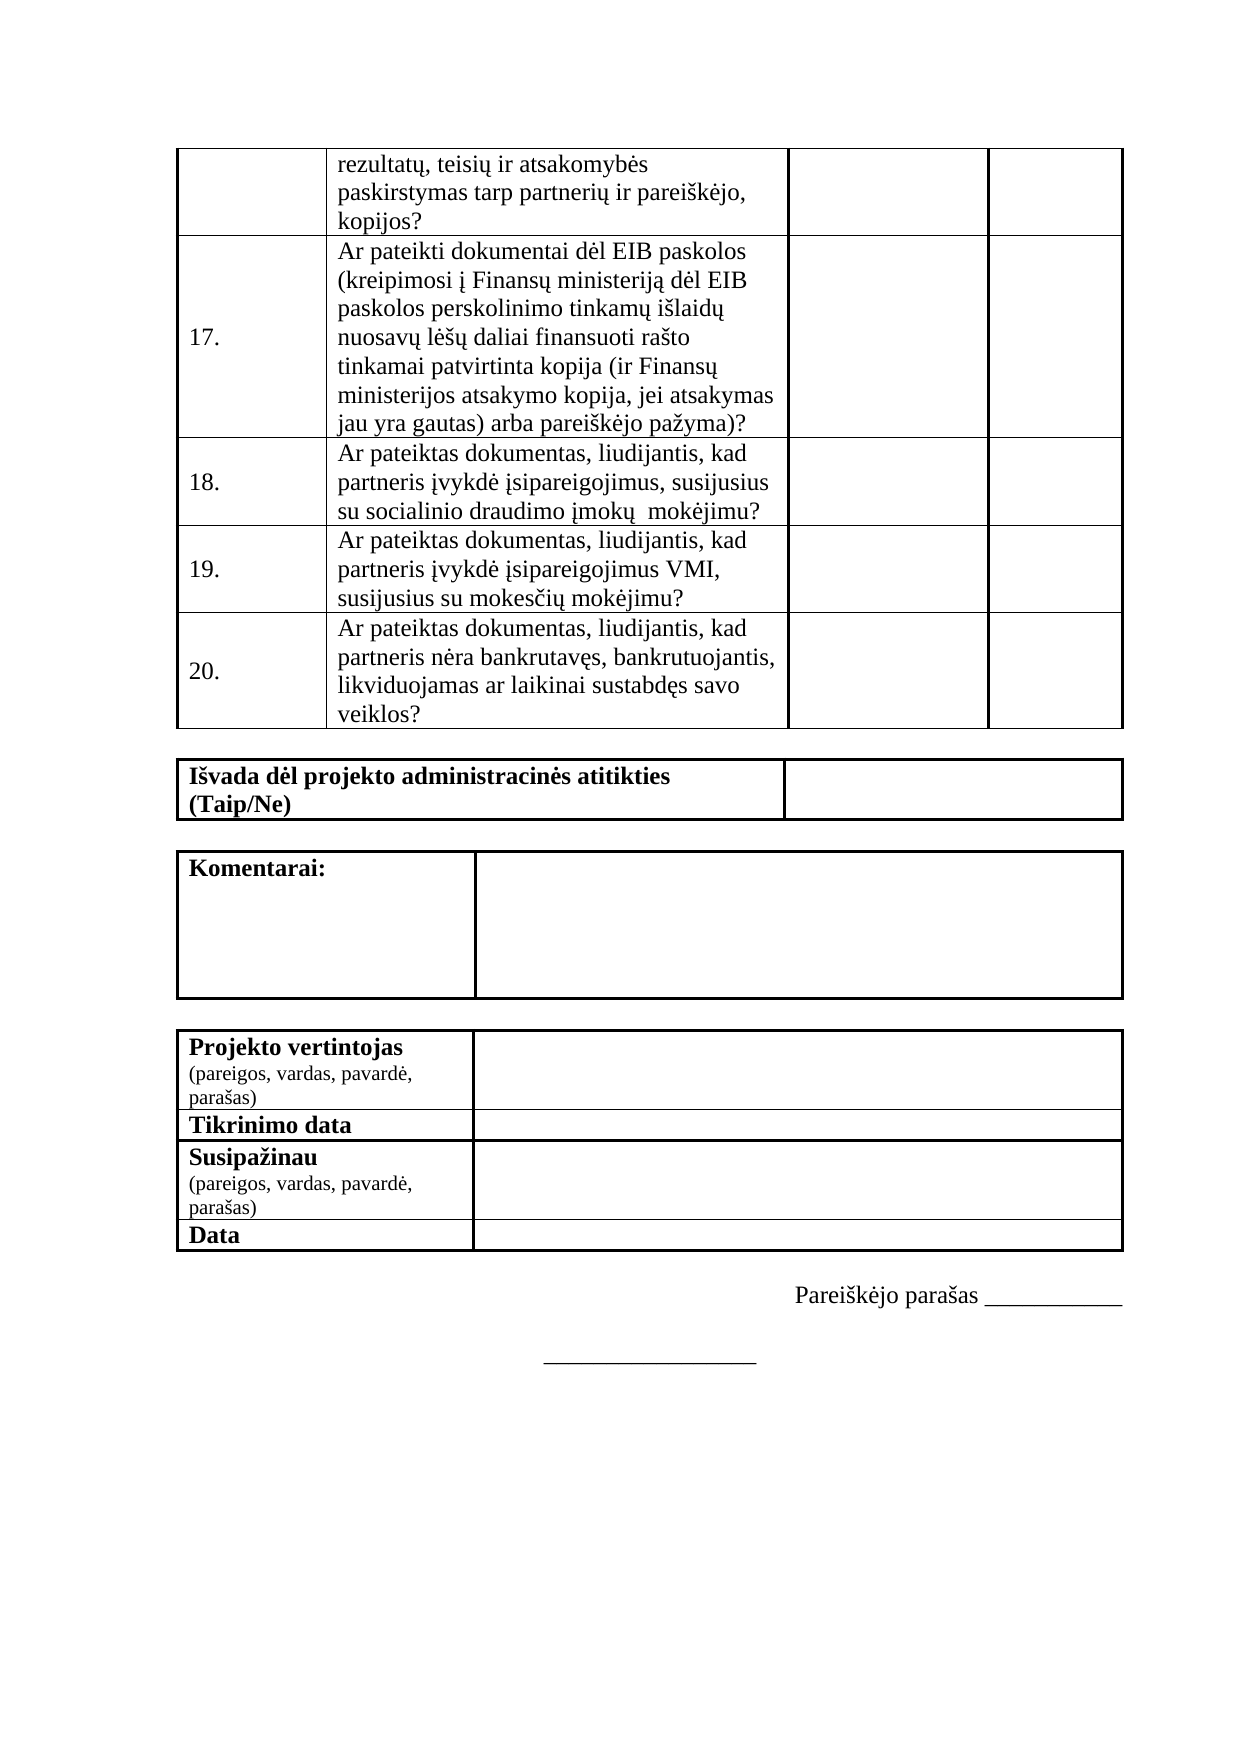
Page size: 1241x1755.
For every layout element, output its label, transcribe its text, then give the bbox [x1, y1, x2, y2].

table_cell Tikrinimo data [179, 1110, 472, 1139]
table_cell [990, 613, 1121, 728]
table_cell [475, 1110, 1121, 1139]
table_cell [475, 1220, 1121, 1248]
text Pareiškėjo parašas ___________ [177, 1280, 1122, 1309]
table_cell 18. [179, 438, 326, 524]
table_cell [990, 526, 1121, 612]
table_cell [475, 1142, 1121, 1219]
table_cell rezultatų, teisių ir atsakomybės paskirstymas tarp partnerių ir pareiškėjo, kopijos? [327, 149, 787, 235]
table_cell [179, 149, 326, 235]
table_cell Ar pateiktas dokumentas, liudijantis, kad partneris įvykdė įsipareigojimus, susijusius su socialinio draudimo įmokų mokėjimu? [327, 438, 787, 524]
table_cell Susipažinau (pareigos, vardas, pavardė, parašas) [179, 1142, 472, 1219]
table_cell Ar pateiktas dokumentas, liudijantis, kad partneris nėra bankrutavęs, bankrutuojantis, likviduojamas ar laikinai sustabdęs savo veiklos? [327, 613, 787, 728]
table_cell [790, 438, 987, 524]
table_cell [790, 149, 987, 235]
table_cell [990, 236, 1121, 437]
table_cell Data [179, 1220, 472, 1248]
table_cell 20. [179, 613, 326, 728]
table_cell Ar pateiktas dokumentas, liudijantis, kad partneris įvykdė įsipareigojimus VMI, susijusius su mokesčių mokėjimu? [327, 526, 787, 612]
table_header Projekto vertintojas (pareigos, vardas, pavardė, parašas) [179, 1032, 472, 1109]
table_cell 17. [179, 236, 326, 437]
table_header Komentarai: [179, 853, 474, 997]
table_cell [790, 613, 987, 728]
table_cell [990, 438, 1121, 524]
table_header [475, 1032, 1121, 1109]
table_cell Ar pateikti dokumentai dėl EIB paskolos (kreipimosi į Finansų ministeriją dėl EIB paskolos perskolinimo tinkamų išlaidų nuosavų lėšų daliai finansuoti rašto tinkamai patvirtinta kopija (ir Finansų ministerijos atsakymo kopija, jei atsakymas jau yra gautas) arba pareiškėjo pažyma)? [327, 236, 787, 437]
table_header Išvada dėl projekto administracinės atitikties (Taip/Ne) [179, 761, 783, 818]
text _________________ [177, 1338, 1122, 1367]
table_cell [790, 236, 987, 437]
table_header [477, 853, 1121, 997]
table_cell [990, 149, 1121, 235]
table_header [786, 761, 1121, 818]
table_cell [790, 526, 987, 612]
table_cell 19. [179, 526, 326, 612]
